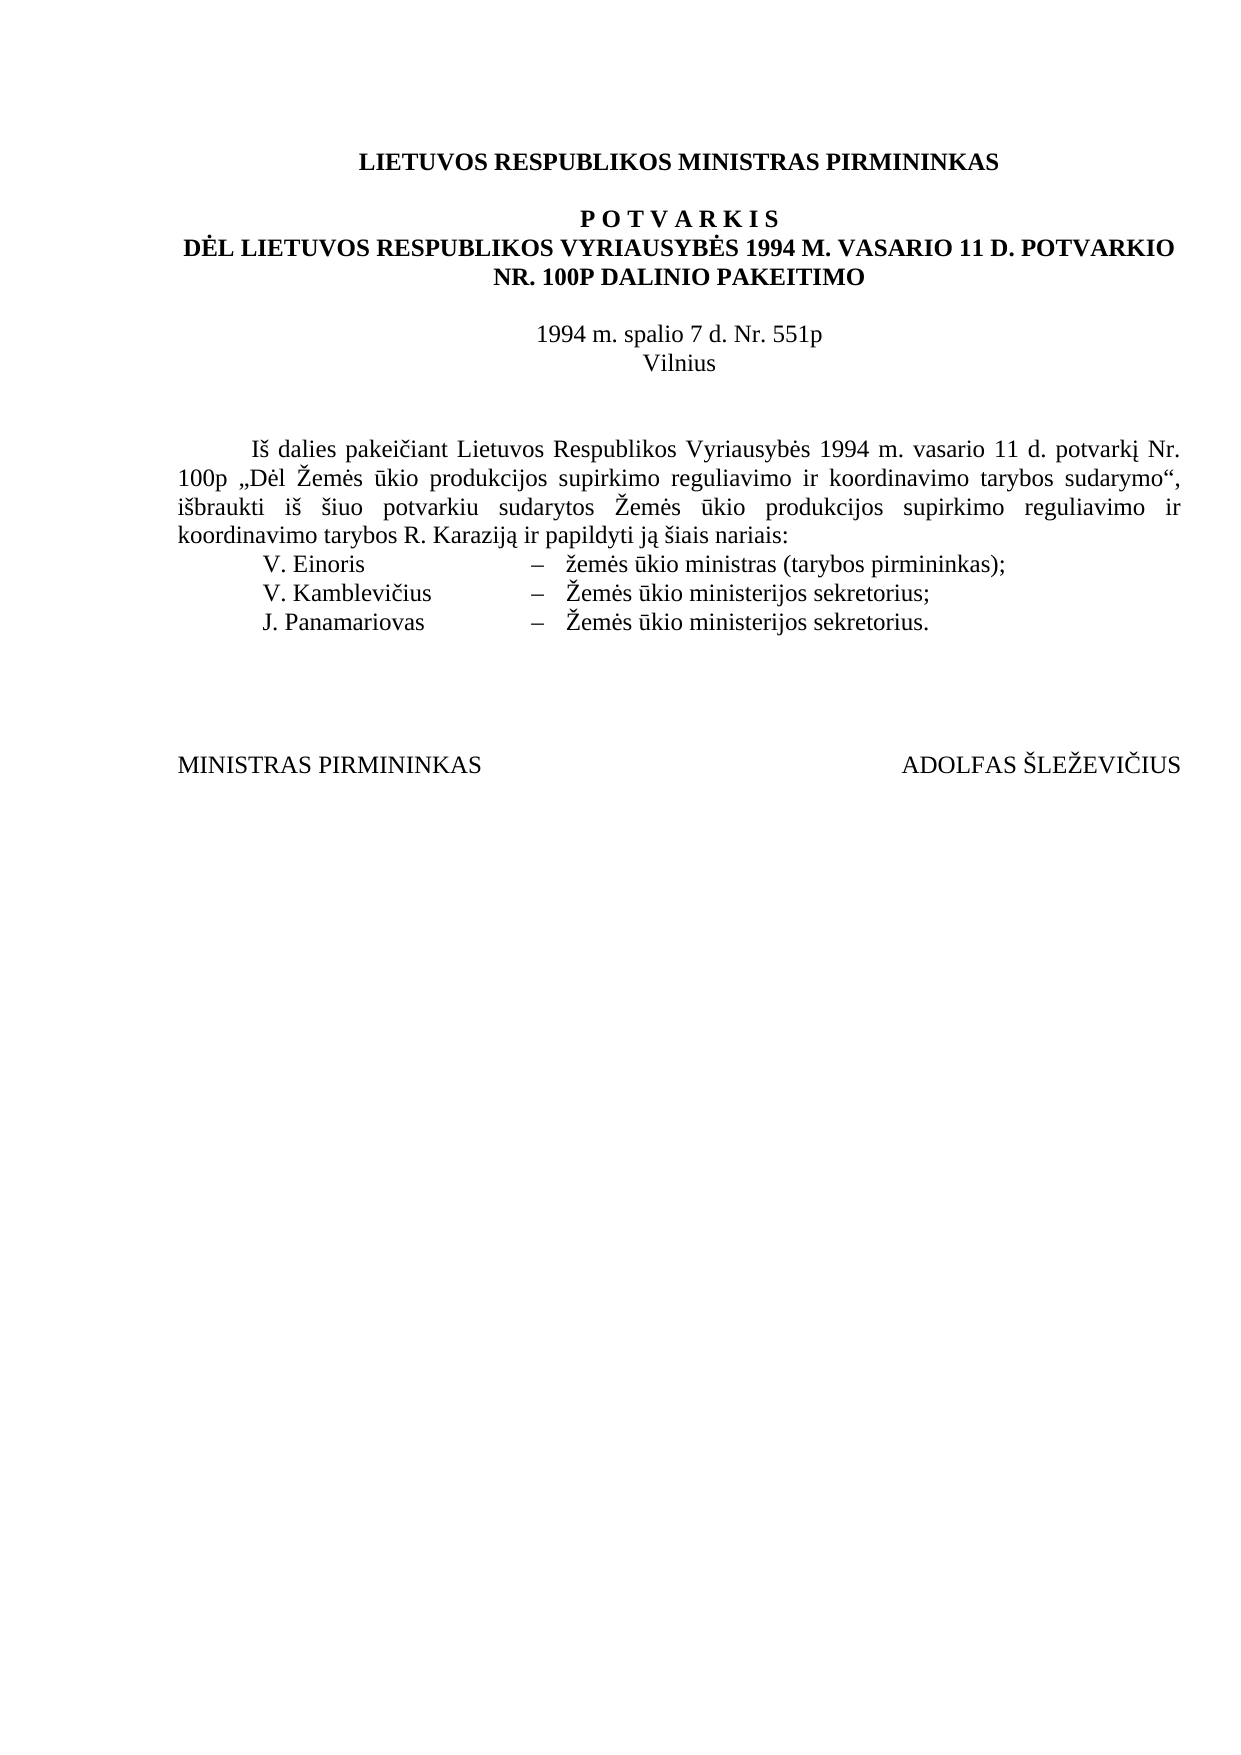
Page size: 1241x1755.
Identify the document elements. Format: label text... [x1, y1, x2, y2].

text DĖL LIETUVOS RESPUBLIKOS VYRIAUSYBĖS 1994 M. VASARIO 11 D. POTVARKIO NR. 100P DALINIO PAKEITIMO [177, 233, 1181, 291]
text Iš dalies pakeičiant Lietuvos Respublikos Vyriausybės 1994 m. vasario 11 d. potvarkį Nr. 100p „Dėl Žemės ūkio produkcijos supirkimo reguliavimo ir koordinavimo tarybos sudarymo“, išbraukti iš šiuo potvarkiu sudarytos Žemės ūkio produkcijos supirkimo reguliavimo ir koordinavimo tarybos R. Karaziją ir papildyti ją šiais nariais: [177, 434, 1181, 549]
text P O T V A R K I S [177, 204, 1181, 233]
table_header – [520, 549, 554, 578]
table_header žemės ūkio ministras (tarybos pirmininkas); [554, 549, 1162, 578]
table_cell J. Panamariovas [177, 607, 519, 636]
table_cell Žemės ūkio ministerijos sekretorius; [554, 578, 1162, 607]
table_cell V. Kamblevičius [177, 578, 519, 607]
text 1994 m. spalio 7 d. Nr. 551p [177, 319, 1181, 348]
table_header V. Einoris [177, 549, 519, 578]
text LIETUVOS RESPUBLIKOS MINISTRAS PIRMININKAS [177, 147, 1181, 176]
text MINISTRAS PIRMININKAS ADOLFAS ŠLEŽEVIČIUS [177, 751, 1181, 779]
table_cell – [520, 607, 554, 636]
text Vilnius [177, 348, 1181, 377]
table_cell Žemės ūkio ministerijos sekretorius. [554, 607, 1162, 636]
table_cell – [520, 578, 554, 607]
